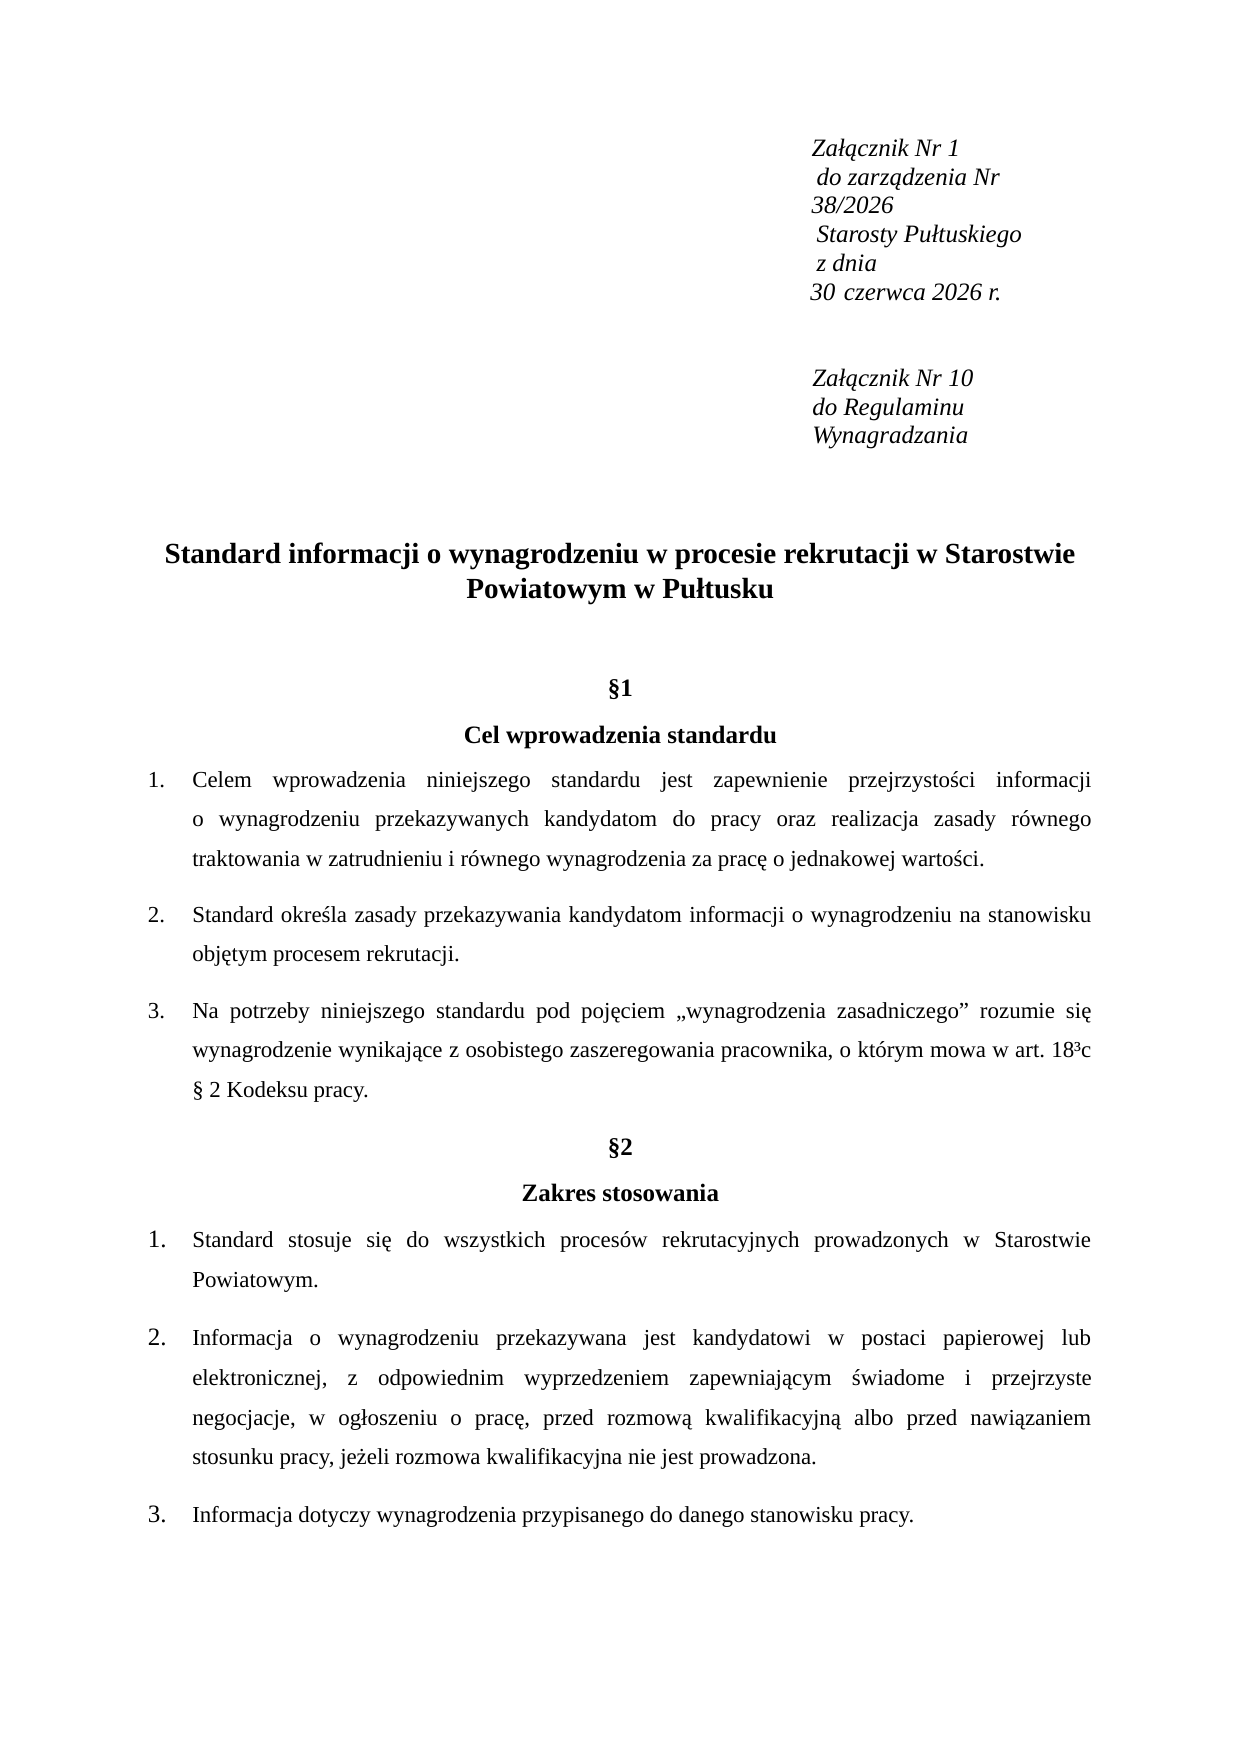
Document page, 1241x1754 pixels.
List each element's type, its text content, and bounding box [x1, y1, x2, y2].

text §1 [148, 673, 1093, 702]
text do zarządzenia Nr 38/2026 [811, 162, 1093, 219]
list Celem wprowadzenia niniejszego standardu jest zapewnienie przejrzystości informacji o wynagrodzeniu przekazywanych kandydatom do pracy oraz realizacja zasady równego traktowania w zatrudnieniu i równego wynagrodzenia za pracę o jednakowej wartości. [148, 766, 1093, 871]
text Cel wprowadzenia standardu [148, 720, 1093, 748]
list Informacja dotyczy wynagrodzenia przypisanego do danego stanowisku pracy. [148, 1499, 1093, 1528]
text 30 czerwca 2026 r. [148, 277, 1093, 305]
text Załącznik Nr 10 do Regulaminu Wynagradzania [812, 334, 1093, 449]
list Standard stosuje się do wszystkich procesów rekrutacyjnych prowadzonych w Starostwie Powiatowym. [148, 1224, 1093, 1292]
list Standard określa zasady przekazywania kandydatom informacji o wynagrodzeniu na stanowisku objętym procesem rekrutacji. [148, 901, 1093, 967]
list Informacja o wynagrodzeniu przekazywana jest kandydatowi w postaci papierowej lub elektronicznej, z odpowiednim wyprzedzeniem zapewniającym świadome i przejrzyste negocjacje, w ogłoszeniu o pracę, przed rozmową kwalifikacyjną albo przed nawiązaniem stosunku pracy, jeżeli rozmowa kwalifikacyjna nie jest prowadzona. [148, 1322, 1093, 1469]
text Zakres stosowania [148, 1178, 1093, 1207]
text Załącznik Nr 1 [738, 133, 1093, 162]
text Standard informacji o wynagrodzeniu w procesie rekrutacji w Starostwie Powiatowym w Pułtusku [148, 537, 1093, 605]
text Starosty Pułtuskiego [148, 219, 1093, 248]
text z dnia [148, 248, 1093, 277]
list Na potrzeby niniejszego standardu pod pojęciem „wynagrodzenia zasadniczego” rozumie się wynagrodzenie wynikające z osobistego zaszeregowania pracownika, o którym mowa w art. 18³c § 2 Kodeksu pracy. [148, 997, 1093, 1102]
text §2 [148, 1132, 1093, 1161]
